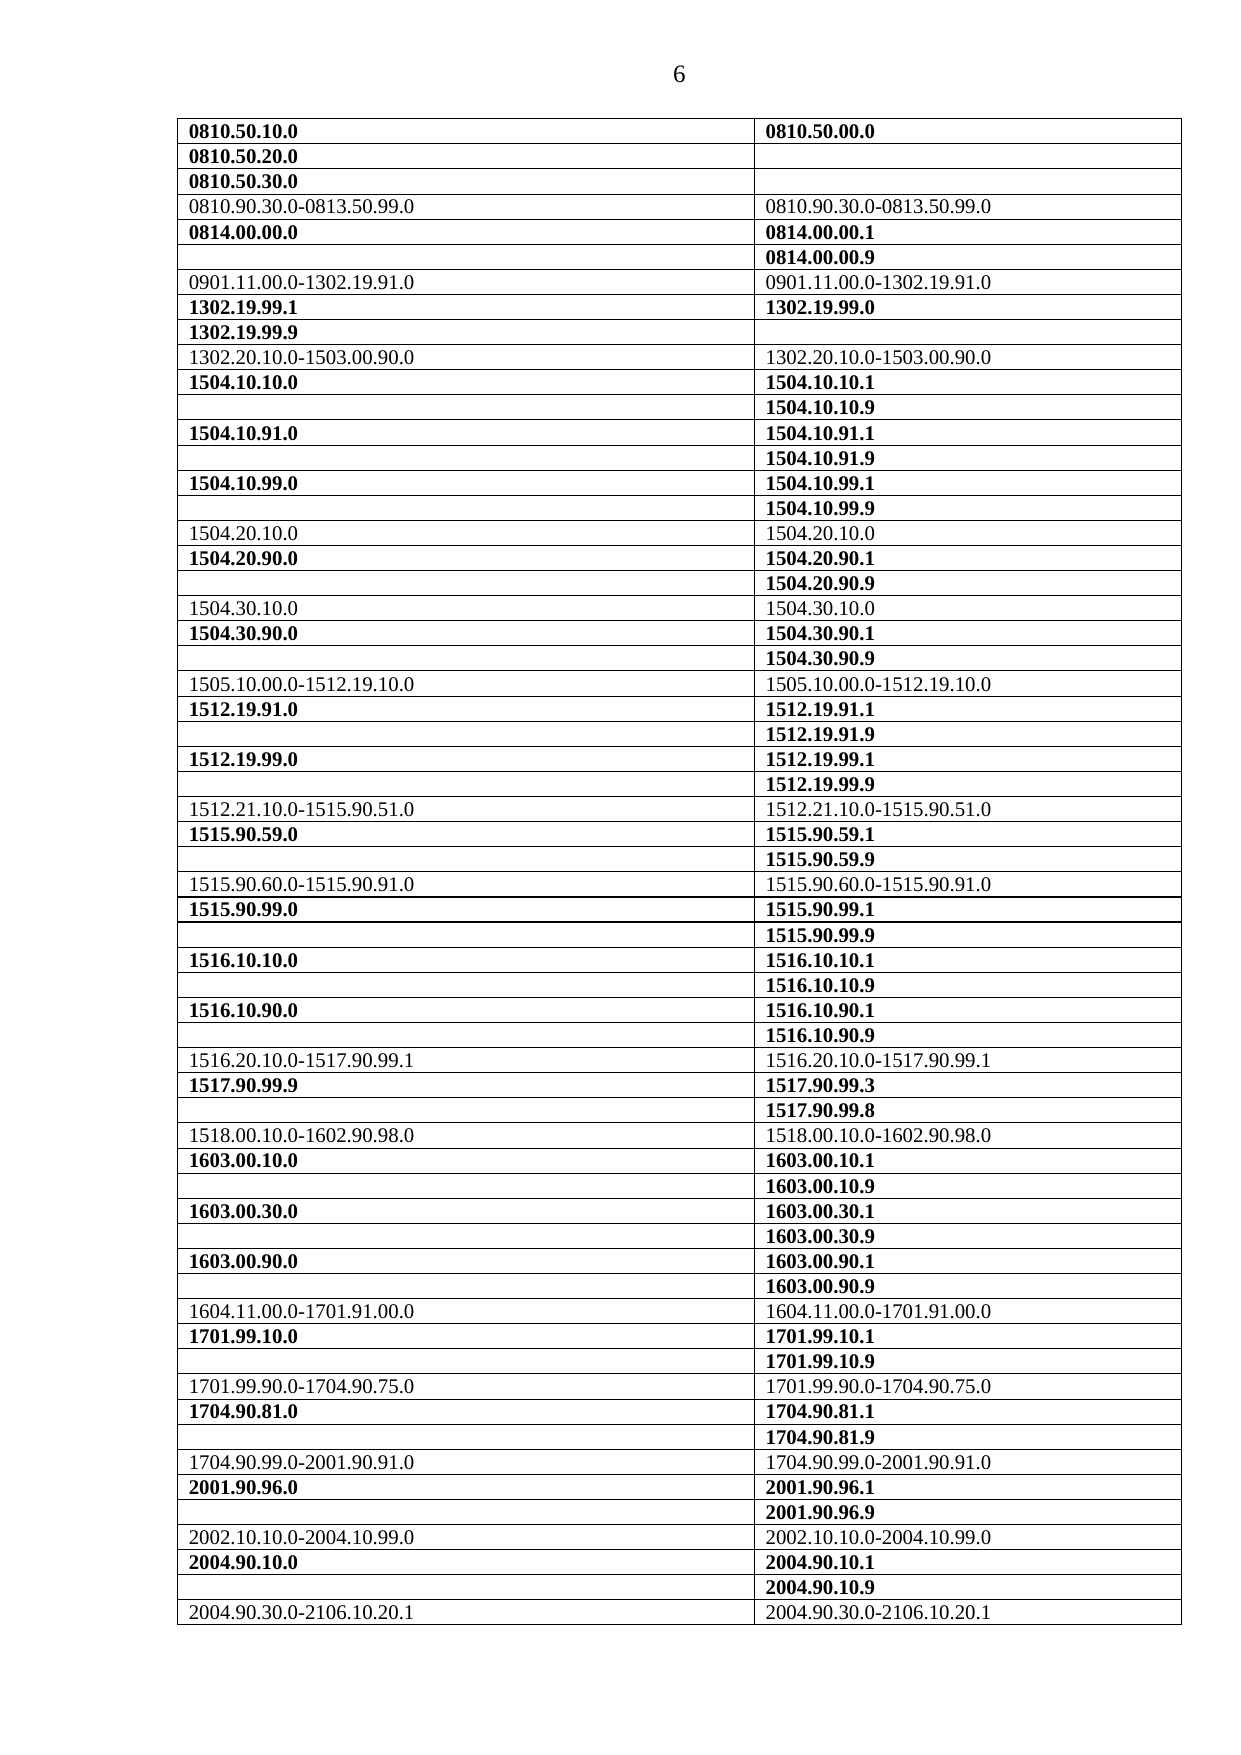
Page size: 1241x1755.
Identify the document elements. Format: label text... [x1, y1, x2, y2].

table_cell 1302.19.99.0 [755, 295, 1181, 319]
table_cell [178, 446, 754, 469]
table_cell 1516.10.90.0 [178, 998, 754, 1022]
table_cell 0810.50.30.0 [178, 169, 754, 193]
table_cell 1515.90.59.1 [755, 822, 1181, 846]
table_cell 0810.50.20.0 [178, 144, 754, 168]
table_cell 0814.00.00.0 [178, 220, 754, 244]
table_cell 1515.90.59.9 [755, 847, 1181, 871]
table_cell 1701.99.90.0-1704.90.75.0 [178, 1374, 754, 1398]
table_cell 1704.90.81.9 [755, 1425, 1181, 1449]
table_cell 1302.20.10.0-1503.00.90.0 [178, 345, 754, 369]
table_cell [755, 169, 1181, 193]
table_cell [178, 1224, 754, 1248]
table_cell 1504.10.99.1 [755, 471, 1181, 495]
table_cell 0901.11.00.0-1302.19.91.0 [178, 270, 754, 294]
table_cell 1302.20.10.0-1503.00.90.0 [755, 345, 1181, 369]
table_cell 1603.00.90.9 [755, 1274, 1181, 1298]
table_cell 1504.10.10.9 [755, 395, 1181, 419]
table_cell 1302.19.99.1 [178, 295, 754, 319]
table_cell 1704.90.99.0-2001.90.91.0 [178, 1450, 754, 1474]
table_cell [178, 1274, 754, 1298]
table_cell 2002.10.10.0-2004.10.99.0 [755, 1525, 1181, 1549]
table_cell 1504.30.90.9 [755, 646, 1181, 670]
table_cell 2002.10.10.0-2004.10.99.0 [178, 1525, 754, 1549]
table_cell 1516.10.10.1 [755, 948, 1181, 972]
table_cell 1515.90.99.9 [755, 923, 1181, 947]
table_cell 1516.10.10.0 [178, 948, 754, 972]
table_cell 1603.00.30.9 [755, 1224, 1181, 1248]
table_cell 1517.90.99.8 [755, 1098, 1181, 1122]
table_cell 1504.20.10.0 [755, 521, 1181, 545]
table_cell 1504.10.10.0 [178, 370, 754, 394]
table_cell 1516.20.10.0-1517.90.99.1 [178, 1048, 754, 1072]
table_cell [178, 496, 754, 520]
table_cell 1512.19.91.1 [755, 697, 1181, 721]
table_cell 1512.19.91.9 [755, 722, 1181, 746]
table_cell 1701.99.10.0 [178, 1324, 754, 1348]
table_cell 1515.90.99.1 [755, 898, 1181, 921]
table_cell 1504.30.10.0 [178, 596, 754, 620]
table_cell [178, 847, 754, 871]
table_cell [178, 722, 754, 746]
table_cell 1518.00.10.0-1602.90.98.0 [178, 1123, 754, 1147]
table_cell 1603.00.10.9 [755, 1174, 1181, 1198]
table_cell 2001.90.96.1 [755, 1475, 1181, 1499]
table_cell 1516.10.90.1 [755, 998, 1181, 1022]
table_cell 1603.00.10.1 [755, 1149, 1181, 1172]
table_cell 0810.50.10.0 [178, 119, 754, 143]
table_cell 1704.90.81.0 [178, 1400, 754, 1423]
table_cell 2004.90.30.0-2106.10.20.1 [178, 1600, 754, 1624]
table_cell 1302.19.99.9 [178, 320, 754, 344]
table_cell 1604.11.00.0-1701.91.00.0 [755, 1299, 1181, 1323]
table_cell 1516.10.10.9 [755, 973, 1181, 997]
table_cell 1505.10.00.0-1512.19.10.0 [755, 671, 1181, 696]
table_cell 1603.00.30.0 [178, 1199, 754, 1223]
table_cell 1603.00.90.0 [178, 1249, 754, 1273]
table_cell [178, 1500, 754, 1524]
table_cell 1505.10.00.0-1512.19.10.0 [178, 671, 754, 696]
table_cell 2001.90.96.0 [178, 1475, 754, 1499]
table_cell 1517.90.99.3 [755, 1073, 1181, 1097]
table_cell 1516.10.90.9 [755, 1023, 1181, 1047]
table_cell 1701.99.10.1 [755, 1324, 1181, 1348]
table_cell [178, 1425, 754, 1449]
table_cell 1504.20.90.0 [178, 546, 754, 570]
table_cell [178, 772, 754, 796]
table_cell [755, 144, 1181, 168]
table_cell 1504.10.99.9 [755, 496, 1181, 520]
table_cell 1512.19.99.1 [755, 747, 1181, 771]
table_cell 1504.10.10.1 [755, 370, 1181, 394]
table_cell [178, 973, 754, 997]
table_cell 0814.00.00.1 [755, 220, 1181, 244]
table_cell 1504.20.90.9 [755, 571, 1181, 595]
table_cell 1603.00.10.0 [178, 1149, 754, 1172]
table_cell 1512.19.91.0 [178, 697, 754, 721]
table_cell [178, 245, 754, 269]
table_cell 1704.90.81.1 [755, 1400, 1181, 1423]
table_cell 1512.21.10.0-1515.90.51.0 [178, 797, 754, 821]
table_cell 1515.90.59.0 [178, 822, 754, 846]
table_cell [178, 395, 754, 419]
table_cell 1704.90.99.0-2001.90.91.0 [755, 1450, 1181, 1474]
table_cell 1504.10.91.9 [755, 446, 1181, 469]
table_cell [178, 646, 754, 670]
table_cell 2004.90.10.9 [755, 1575, 1181, 1599]
table_cell [178, 1098, 754, 1122]
table_cell [178, 571, 754, 595]
table_cell 1515.90.60.0-1515.90.91.0 [178, 872, 754, 896]
table_cell [178, 923, 754, 947]
table_cell [178, 1174, 754, 1198]
table_cell 0810.90.30.0-0813.50.99.0 [178, 195, 754, 218]
table_cell 1603.00.30.1 [755, 1199, 1181, 1223]
table_cell 1515.90.99.0 [178, 898, 754, 921]
table_cell 1504.30.10.0 [755, 596, 1181, 620]
table_cell 1504.30.90.1 [755, 621, 1181, 645]
table_cell 0810.50.00.0 [755, 119, 1181, 143]
table_cell 2004.90.10.1 [755, 1550, 1181, 1574]
table_cell 0901.11.00.0-1302.19.91.0 [755, 270, 1181, 294]
table_cell 0814.00.00.9 [755, 245, 1181, 269]
table_cell 1512.21.10.0-1515.90.51.0 [755, 797, 1181, 821]
table_cell 1515.90.60.0-1515.90.91.0 [755, 872, 1181, 896]
table_cell 1504.10.91.1 [755, 420, 1181, 444]
table_cell 2001.90.96.9 [755, 1500, 1181, 1524]
table_cell 1504.30.90.0 [178, 621, 754, 645]
table_cell 1518.00.10.0-1602.90.98.0 [755, 1123, 1181, 1147]
table_cell [178, 1023, 754, 1047]
table_cell 1512.19.99.9 [755, 772, 1181, 796]
table_cell 1701.99.90.0-1704.90.75.0 [755, 1374, 1181, 1398]
table_cell [178, 1349, 754, 1373]
table_cell 1604.11.00.0-1701.91.00.0 [178, 1299, 754, 1323]
table_cell 1603.00.90.1 [755, 1249, 1181, 1273]
table_cell 1516.20.10.0-1517.90.99.1 [755, 1048, 1181, 1072]
table_cell [755, 320, 1181, 344]
table_cell 1504.10.99.0 [178, 471, 754, 495]
table_cell 1517.90.99.9 [178, 1073, 754, 1097]
table_cell 1504.20.90.1 [755, 546, 1181, 570]
table_cell 1512.19.99.0 [178, 747, 754, 771]
table_cell 1701.99.10.9 [755, 1349, 1181, 1373]
table_cell [178, 1575, 754, 1599]
table_cell 2004.90.10.0 [178, 1550, 754, 1574]
table_cell 0810.90.30.0-0813.50.99.0 [755, 195, 1181, 218]
table_cell 1504.10.91.0 [178, 420, 754, 444]
table_cell 2004.90.30.0-2106.10.20.1 [755, 1600, 1181, 1624]
table_cell 1504.20.10.0 [178, 521, 754, 545]
